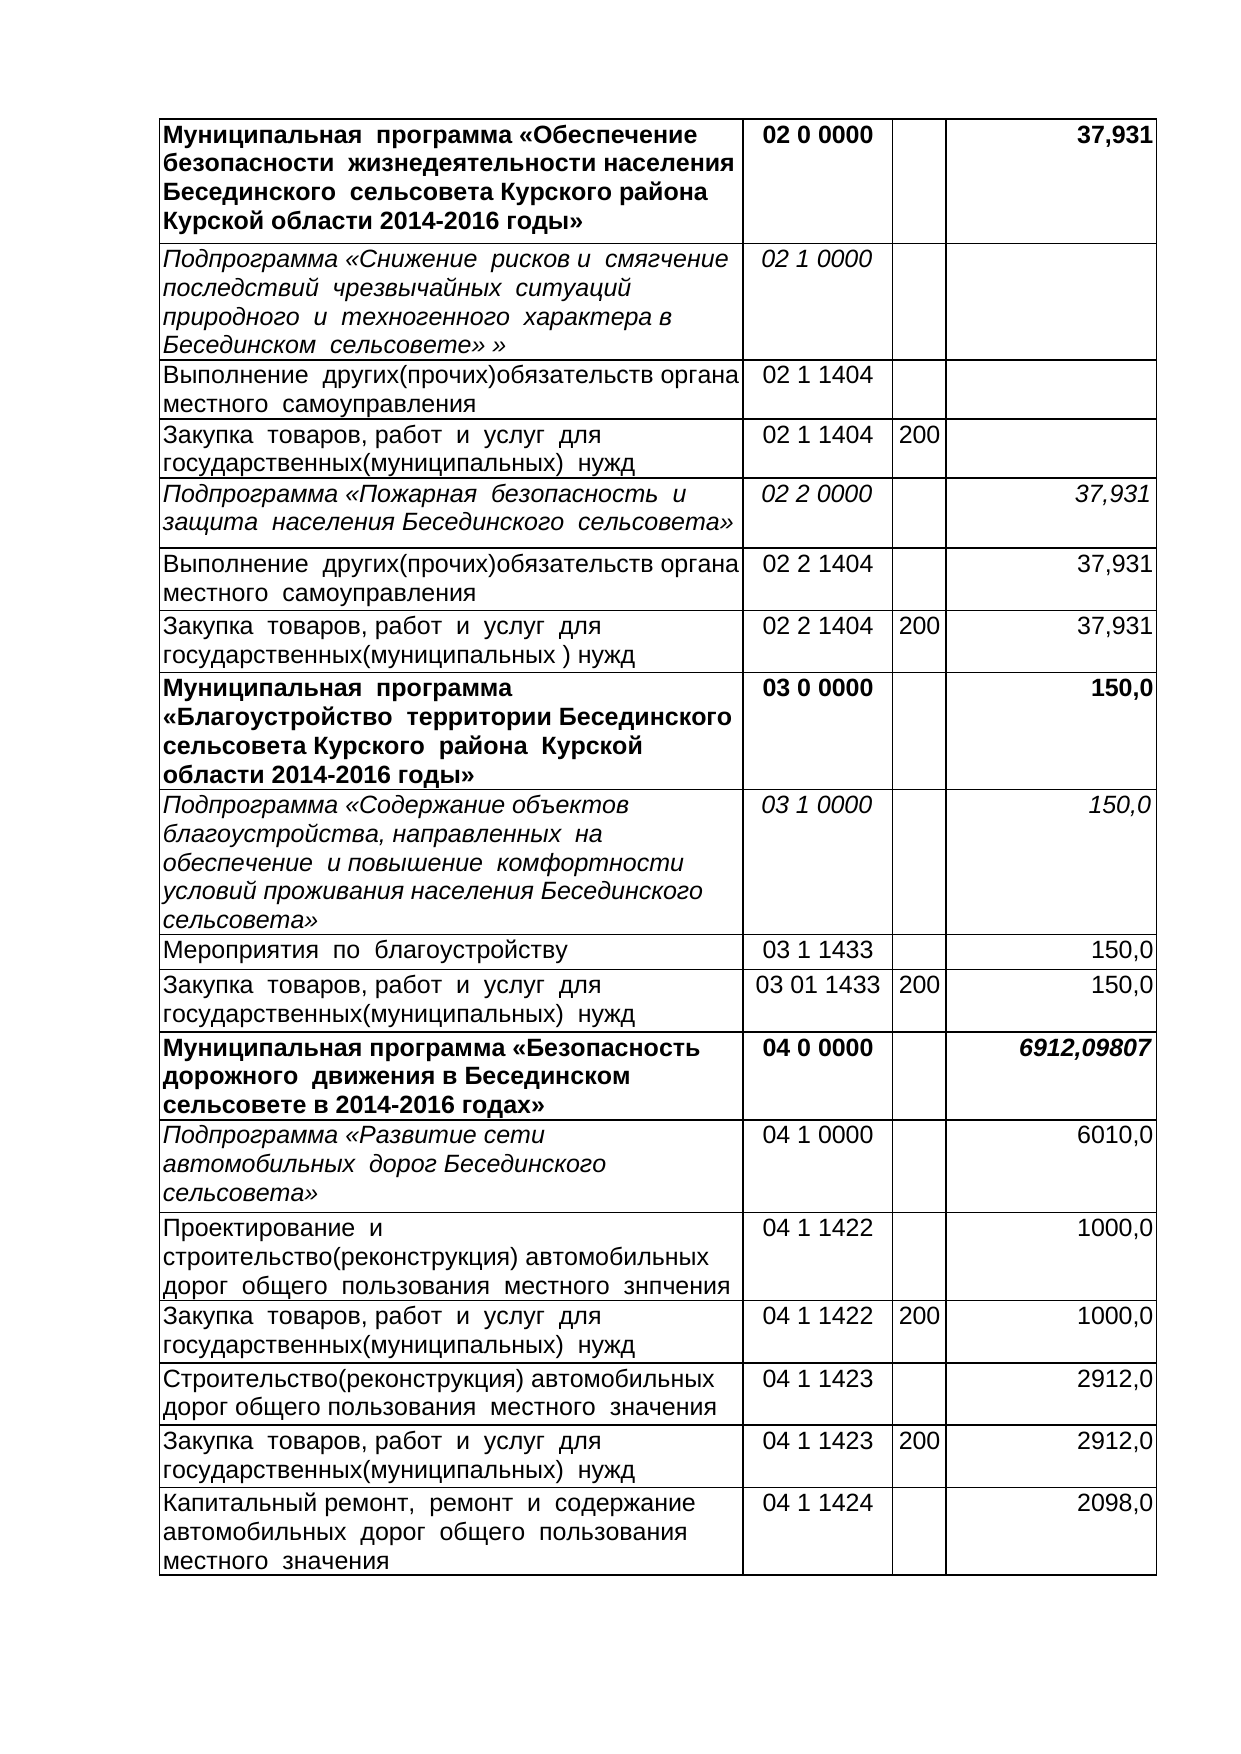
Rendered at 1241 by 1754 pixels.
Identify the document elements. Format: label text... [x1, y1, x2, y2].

table_cell 03 01 1433 [744, 970, 892, 1031]
table_cell 200 [893, 1301, 945, 1362]
table_cell 37,931 [947, 479, 1156, 547]
table_cell 6010,0 [947, 1121, 1156, 1212]
table_cell 200 [893, 970, 945, 1031]
table_cell [893, 1121, 945, 1212]
table_cell [893, 244, 945, 359]
table_cell 03 0 0000 [744, 673, 892, 788]
table_cell 03 1 1433 [744, 935, 892, 969]
table_cell [893, 361, 945, 418]
table_cell 1000,0 [947, 1301, 1156, 1362]
table_cell Закупка товаров, работ и услуг для государственных(муниципальных) нужд [160, 970, 742, 1031]
table_cell Муниципальная программа «Безопасность дорожного движения в Бесединском сельсовете в 2014-2016 годах» [160, 1033, 742, 1119]
table_cell 02 0 0000 [744, 120, 892, 242]
table_cell Подпрограмма «Содержание объектов благоустройства, направленных на обеспечение и повышение комфортности условий проживания населения Бесединского сельсовета» [160, 790, 742, 934]
table_cell Мероприятия по благоустройству [160, 935, 742, 969]
table_cell [893, 935, 945, 969]
table_cell [893, 479, 945, 547]
table_cell Подпрограмма «Пожарная безопасность и защита населения Бесединского сельсовета» [160, 479, 742, 547]
table_cell 04 1 1423 [744, 1426, 892, 1487]
table_cell Подпрограмма «Развитие сети автомобильных дорог Бесединского сельсовета» [160, 1121, 742, 1212]
table_cell 200 [893, 1426, 945, 1487]
table_cell 03 1 0000 [744, 790, 892, 934]
table_cell 04 1 0000 [744, 1121, 892, 1212]
table_cell Подпрограмма «Снижение рисков и смягчение последствий чрезвычайных ситуаций природного и техногенного характера в Бесединском сельсовете» » [160, 244, 742, 359]
table_cell 2098,0 [947, 1488, 1156, 1574]
table_cell 02 2 0000 [744, 479, 892, 547]
table_cell [947, 420, 1156, 477]
table_cell 02 1 1404 [744, 420, 892, 477]
table_cell 150,0 [947, 935, 1156, 969]
table_cell 2912,0 [947, 1364, 1156, 1424]
table_cell Капитальный ремонт, ремонт и содержание автомобильных дорог общего пользования местного значения [160, 1488, 742, 1574]
table_cell 200 [893, 420, 945, 477]
table_cell [893, 1364, 945, 1424]
table_cell [947, 361, 1156, 418]
table_cell [893, 549, 945, 609]
table_cell Выполнение других(прочих)обязательств органа местного самоуправления [160, 361, 742, 418]
table_cell 37,931 [947, 549, 1156, 609]
table_cell [893, 1033, 945, 1119]
table_cell 04 1 1423 [744, 1364, 892, 1424]
table_cell 37,931 [947, 611, 1156, 672]
table_cell 150,0 [947, 790, 1156, 934]
table_cell 6912,09807 [947, 1033, 1156, 1119]
table_cell [893, 673, 945, 788]
table_cell Муниципальная программа «Обеспечение безопасности жизнедеятельности населения Бесединского сельсовета Курского района Курской области 2014-2016 годы» [160, 120, 742, 242]
table_cell Строительство(реконструкция) автомобильных дорог общего пользования местного значения [160, 1364, 742, 1424]
table_cell Муниципальная программа «Благоустройство территории Бесединского сельсовета Курского района Курской области 2014-2016 годы» [160, 673, 742, 788]
table_cell Проектирование и строительство(реконструкция) автомобильных дорог общего пользования местного знпчения [160, 1213, 742, 1300]
table_cell 04 0 0000 [744, 1033, 892, 1119]
table_cell 2912,0 [947, 1426, 1156, 1487]
table_cell 04 1 1422 [744, 1213, 892, 1300]
table_cell 04 1 1424 [744, 1488, 892, 1574]
table_cell Закупка товаров, работ и услуг для государственных(муниципальных) нужд [160, 420, 742, 477]
table_cell [893, 1488, 945, 1574]
table_cell [893, 790, 945, 934]
table_cell Закупка товаров, работ и услуг для государственных(муниципальных) нужд [160, 1426, 742, 1487]
table_cell Выполнение других(прочих)обязательств органа местного самоуправления [160, 549, 742, 609]
table_cell [947, 244, 1156, 359]
table_cell 150,0 [947, 673, 1156, 788]
table_cell 150,0 [947, 970, 1156, 1031]
table_cell 04 1 1422 [744, 1301, 892, 1362]
table_cell Закупка товаров, работ и услуг для государственных(муниципальных) нужд [160, 1301, 742, 1362]
table_cell 200 [893, 611, 945, 672]
table_cell Закупка товаров, работ и услуг для государственных(муниципальных ) нужд [160, 611, 742, 672]
table_cell 02 2 1404 [744, 549, 892, 609]
table_cell [893, 120, 945, 242]
table_cell [893, 1213, 945, 1300]
table_cell 02 1 1404 [744, 361, 892, 418]
table_cell 37,931 [947, 120, 1156, 242]
table_cell 1000,0 [947, 1213, 1156, 1300]
table_cell 02 1 0000 [744, 244, 892, 359]
table_cell 02 2 1404 [744, 611, 892, 672]
